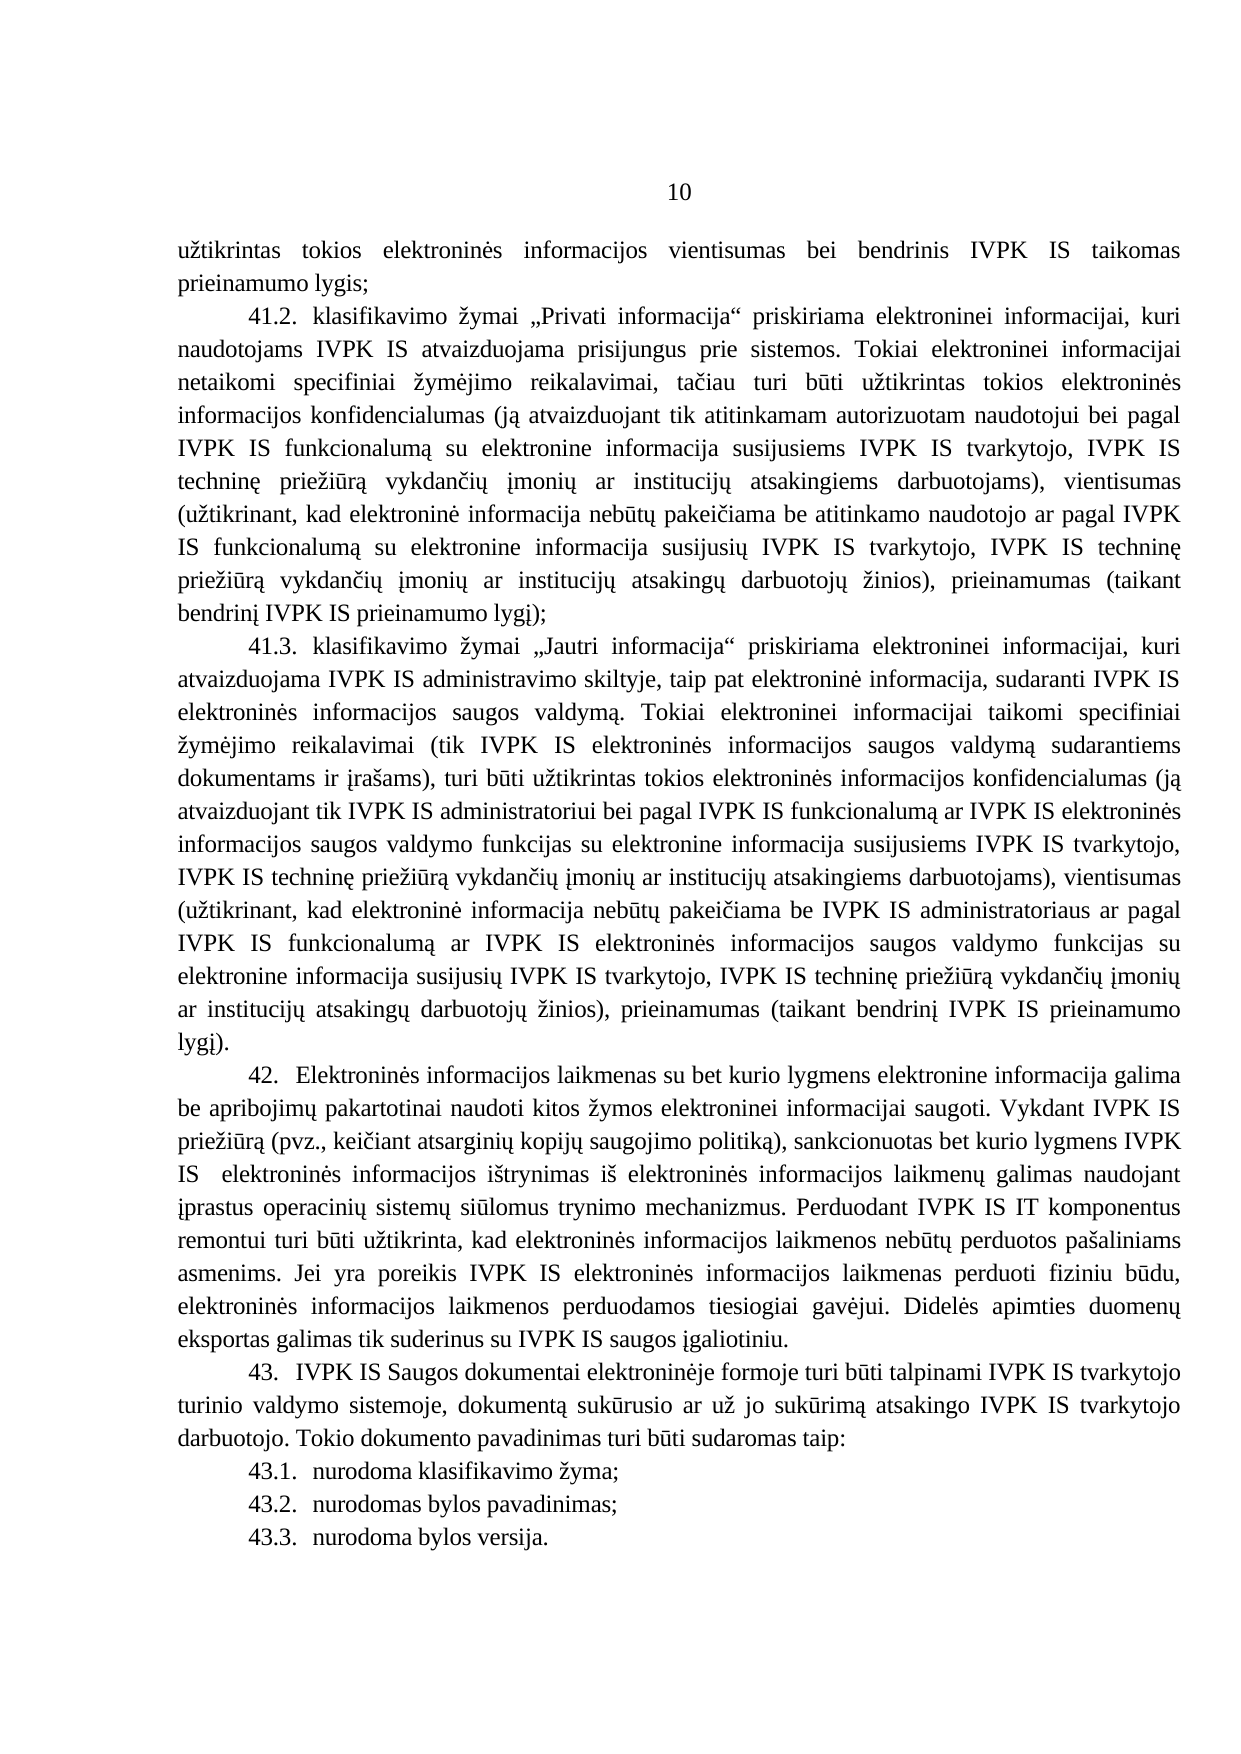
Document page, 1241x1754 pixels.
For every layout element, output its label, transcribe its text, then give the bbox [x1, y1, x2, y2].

text 43.2. nurodomas bylos pavadinimas; [177, 1489, 1181, 1518]
text 41.2. klasifikavimo žymai „Privati informacija“ priskiriama elektroninei informacijai, kuri naudotojams IVPK IS atvaizduojama prisijungus prie sistemos. Tokiai elektroninei informacijai netaikomi specifiniai žymėjimo reikalavimai, tačiau turi būti užtikrintas tokios elektroninės informacijos konfidencialumas (ją atvaizduojant tik atitinkamam autorizuotam naudotojui bei pagal IVPK IS funkcionalumą su elektronine informacija susijusiems IVPK IS tvarkytojo, IVPK IS techninę priežiūrą vykdančių įmonių ar institucijų atsakingiems darbuotojams), vientisumas (užtikrinant, kad elektroninė informacija nebūtų pakeičiama be atitinkamo naudotojo ar pagal IVPK IS funkcionalumą su elektronine informacija susijusių IVPK IS tvarkytojo, IVPK IS techninę priežiūrą vykdančių įmonių ar institucijų atsakingų darbuotojų žinios), prieinamumas (taikant bendrinį IVPK IS prieinamumo lygį); [177, 301, 1181, 627]
text 42. Elektroninės informacijos laikmenas su bet kurio lygmens elektronine informacija galima be apribojimų pakartotinai naudoti kitos žymos elektroninei informacijai saugoti. Vykdant IVPK IS priežiūrą (pvz., keičiant atsarginių kopijų saugojimo politiką), sankcionuotas bet kurio lygmens IVPK IS elektroninės informacijos ištrynimas iš elektroninės informacijos laikmenų galimas naudojant įprastus operacinių sistemų siūlomus trynimo mechanizmus. Perduodant IVPK IS IT komponentus remontui turi būti užtikrinta, kad elektroninės informacijos laikmenos nebūtų perduotos pašaliniams asmenims. Jei yra poreikis IVPK IS elektroninės informacijos laikmenas perduoti fiziniu būdu, elektroninės informacijos laikmenos perduodamos tiesiogiai gavėjui. Didelės apimties duomenų eksportas galimas tik suderinus su IVPK IS saugos įgaliotiniu. [177, 1060, 1181, 1353]
text 43.1. nurodoma klasifikavimo žyma; [177, 1456, 1181, 1485]
text užtikrintas tokios elektroninės informacijos vientisumas bei bendrinis IVPK IS taikomas prieinamumo lygis; [177, 235, 1181, 296]
text 41.3. klasifikavimo žymai „Jautri informacija“ priskiriama elektroninei informacijai, kuri atvaizduojama IVPK IS administravimo skiltyje, taip pat elektroninė informacija, sudaranti IVPK IS elektroninės informacijos saugos valdymą. Tokiai elektroninei informacijai taikomi specifiniai žymėjimo reikalavimai (tik IVPK IS elektroninės informacijos saugos valdymą sudarantiems dokumentams ir įrašams), turi būti užtikrintas tokios elektroninės informacijos konfidencialumas (ją atvaizduojant tik IVPK IS administratoriui bei pagal IVPK IS funkcionalumą ar IVPK IS elektroninės informacijos saugos valdymo funkcijas su elektronine informacija susijusiems IVPK IS tvarkytojo, IVPK IS techninę priežiūrą vykdančių įmonių ar institucijų atsakingiems darbuotojams), vientisumas (užtikrinant, kad elektroninė informacija nebūtų pakeičiama be IVPK IS administratoriaus ar pagal IVPK IS funkcionalumą ar IVPK IS elektroninės informacijos saugos valdymo funkcijas su elektronine informacija susijusių IVPK IS tvarkytojo, IVPK IS techninę priežiūrą vykdančių įmonių ar institucijų atsakingų darbuotojų žinios), prieinamumas (taikant bendrinį IVPK IS prieinamumo lygį). [177, 631, 1181, 1056]
text 43. IVPK IS Saugos dokumentai elektroninėje formoje turi būti talpinami IVPK IS tvarkytojo turinio valdymo sistemoje, dokumentą sukūrusio ar už jo sukūrimą atsakingo IVPK IS tvarkytojo darbuotojo. Tokio dokumento pavadinimas turi būti sudaromas taip: [177, 1357, 1181, 1452]
text 43.3. nurodoma bylos versija. [177, 1522, 1181, 1551]
